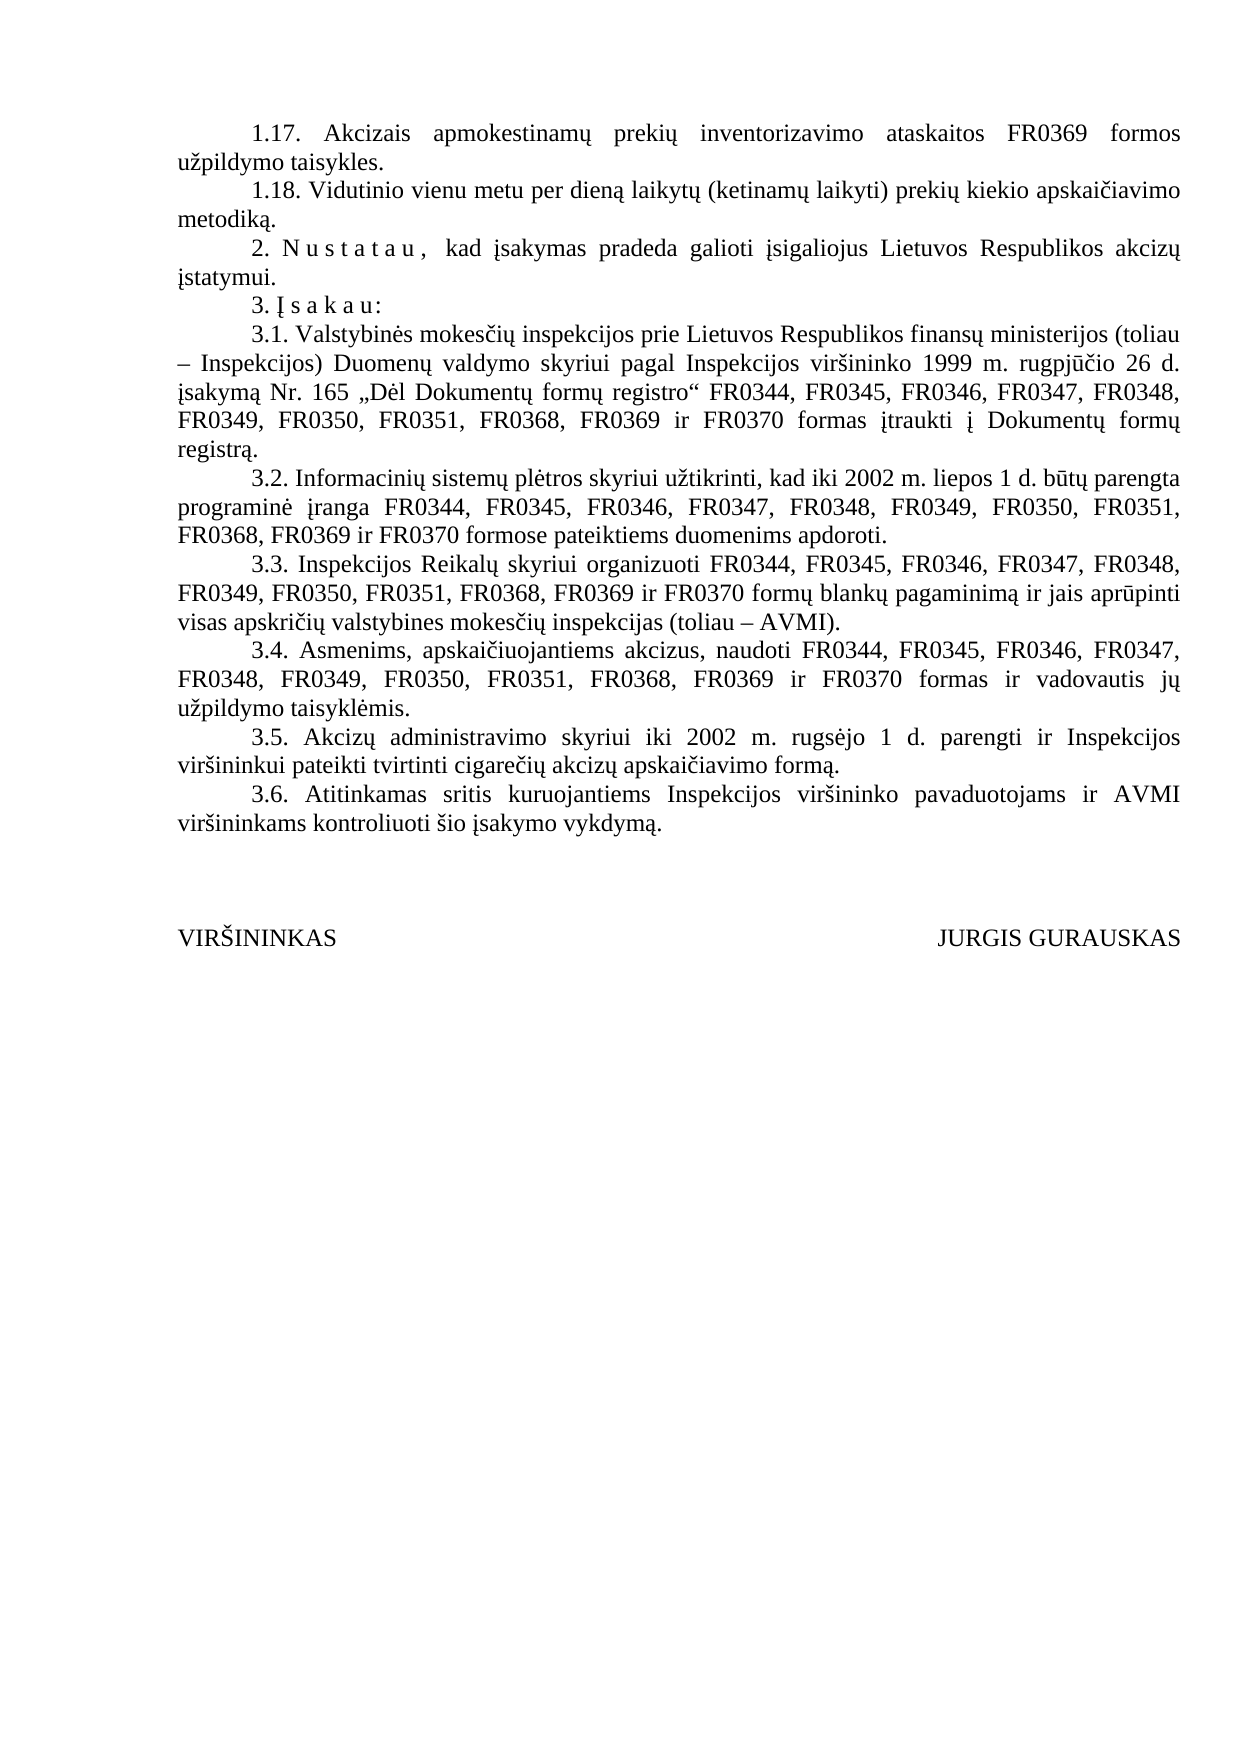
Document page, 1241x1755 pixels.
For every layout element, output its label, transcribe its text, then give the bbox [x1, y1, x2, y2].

text 3.6. Atitinkamas sritis kuruojantiems Inspekcijos viršininko pavaduotojams ir AVMI viršininkams kontroliuoti šio įsakymo vykdymą. [177, 779, 1181, 837]
text VIRŠININKAS JURGIS GURAUSKAS [177, 923, 1181, 952]
text 3.1. Valstybinės mokesčių inspekcijos prie Lietuvos Respublikos finansų ministerijos (toliau – Inspekcijos) Duomenų valdymo skyriui pagal Inspekcijos viršininko 1999 m. rugpjūčio 26 d. įsakymą Nr. 165 „Dėl Dokumentų formų registro“ FR0344, FR0345, FR0346, FR0347, FR0348, FR0349, FR0350, FR0351, FR0368, FR0369 ir FR0370 formas įtraukti į Dokumentų formų registrą. [177, 319, 1181, 463]
text 3.4. Asmenims, apskaičiuojantiems akcizus, naudoti FR0344, FR0345, FR0346, FR0347, FR0348, FR0349, FR0350, FR0351, FR0368, FR0369 ir FR0370 formas ir vadovautis jų užpildymo taisyklėmis. [177, 636, 1181, 722]
text 1.18. Vidutinio vienu metu per dieną laikytų (ketinamų laikyti) prekių kiekio apskaičiavimo metodiką. [177, 176, 1181, 233]
text 3. Įsakau: [177, 291, 1181, 319]
text 3.2. Informacinių sistemų plėtros skyriui užtikrinti, kad iki 2002 m. liepos 1 d. būtų parengta programinė įranga FR0344, FR0345, FR0346, FR0347, FR0348, FR0349, FR0350, FR0351, FR0368, FR0369 ir FR0370 formose pateiktiems duomenims apdoroti. [177, 463, 1181, 549]
text 3.3. Inspekcijos Reikalų skyriui organizuoti FR0344, FR0345, FR0346, FR0347, FR0348, FR0349, FR0350, FR0351, FR0368, FR0369 ir FR0370 formų blankų pagaminimą ir jais aprūpinti visas apskričių valstybines mokesčių inspekcijas (toliau – AVMI). [177, 549, 1181, 636]
text 1.17. Akcizais apmokestinamų prekių inventorizavimo ataskaitos FR0369 formos užpildymo taisykles. [177, 118, 1181, 176]
text 2. Nustatau, kad įsakymas pradeda galioti įsigaliojus Lietuvos Respublikos akcizų įstatymui. [177, 233, 1181, 291]
text 3.5. Akcizų administravimo skyriui iki 2002 m. rugsėjo 1 d. parengti ir Inspekcijos viršininkui pateikti tvirtinti cigarečių akcizų apskaičiavimo formą. [177, 722, 1181, 779]
